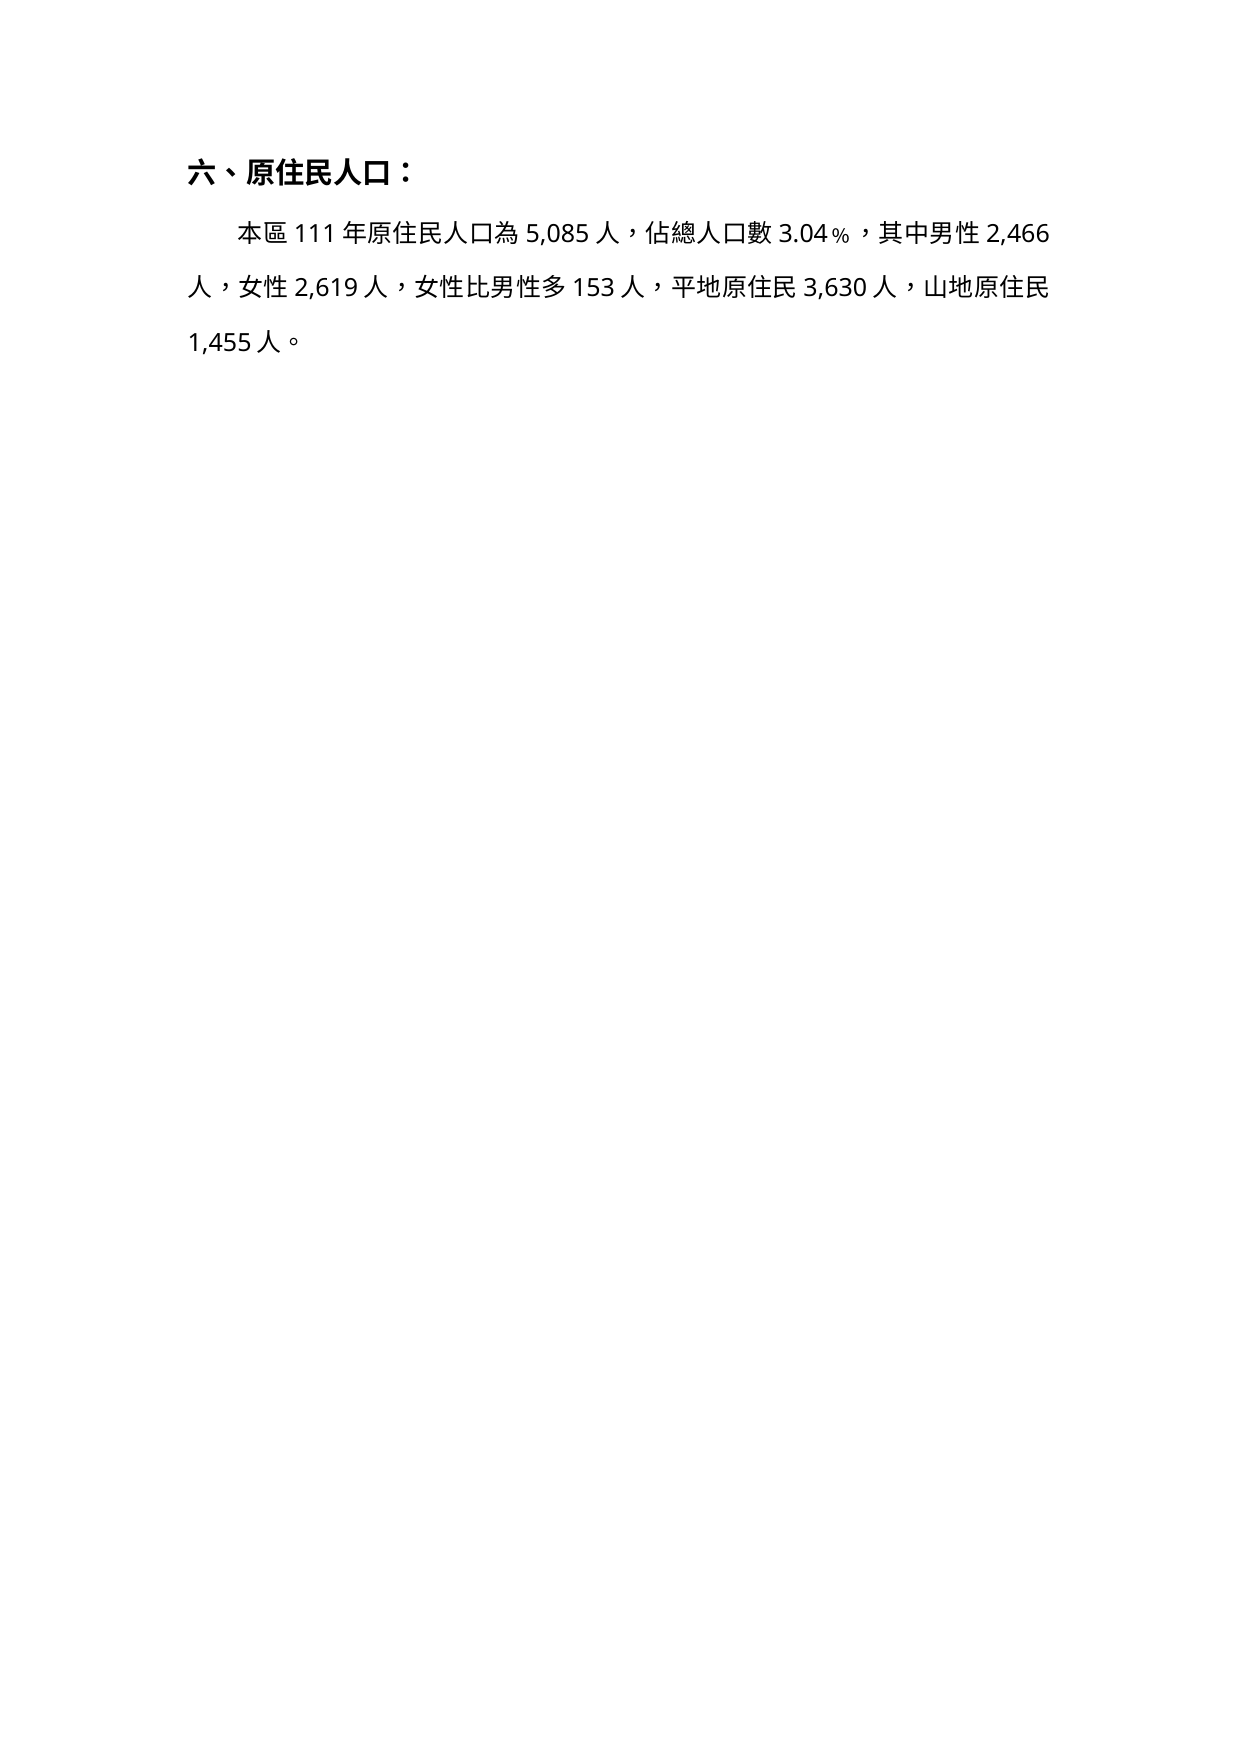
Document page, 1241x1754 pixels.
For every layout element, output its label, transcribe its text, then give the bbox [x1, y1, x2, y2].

text 六、原住民人口： [187, 150, 1050, 192]
text 本區111年原住民人口為5,085人，佔總人口數3.04﹪，其中男性2,466人，女性2,619人，女性比男性多153人，平地原住民3,630人，山地原住民1,455人。 [187, 213, 1050, 358]
